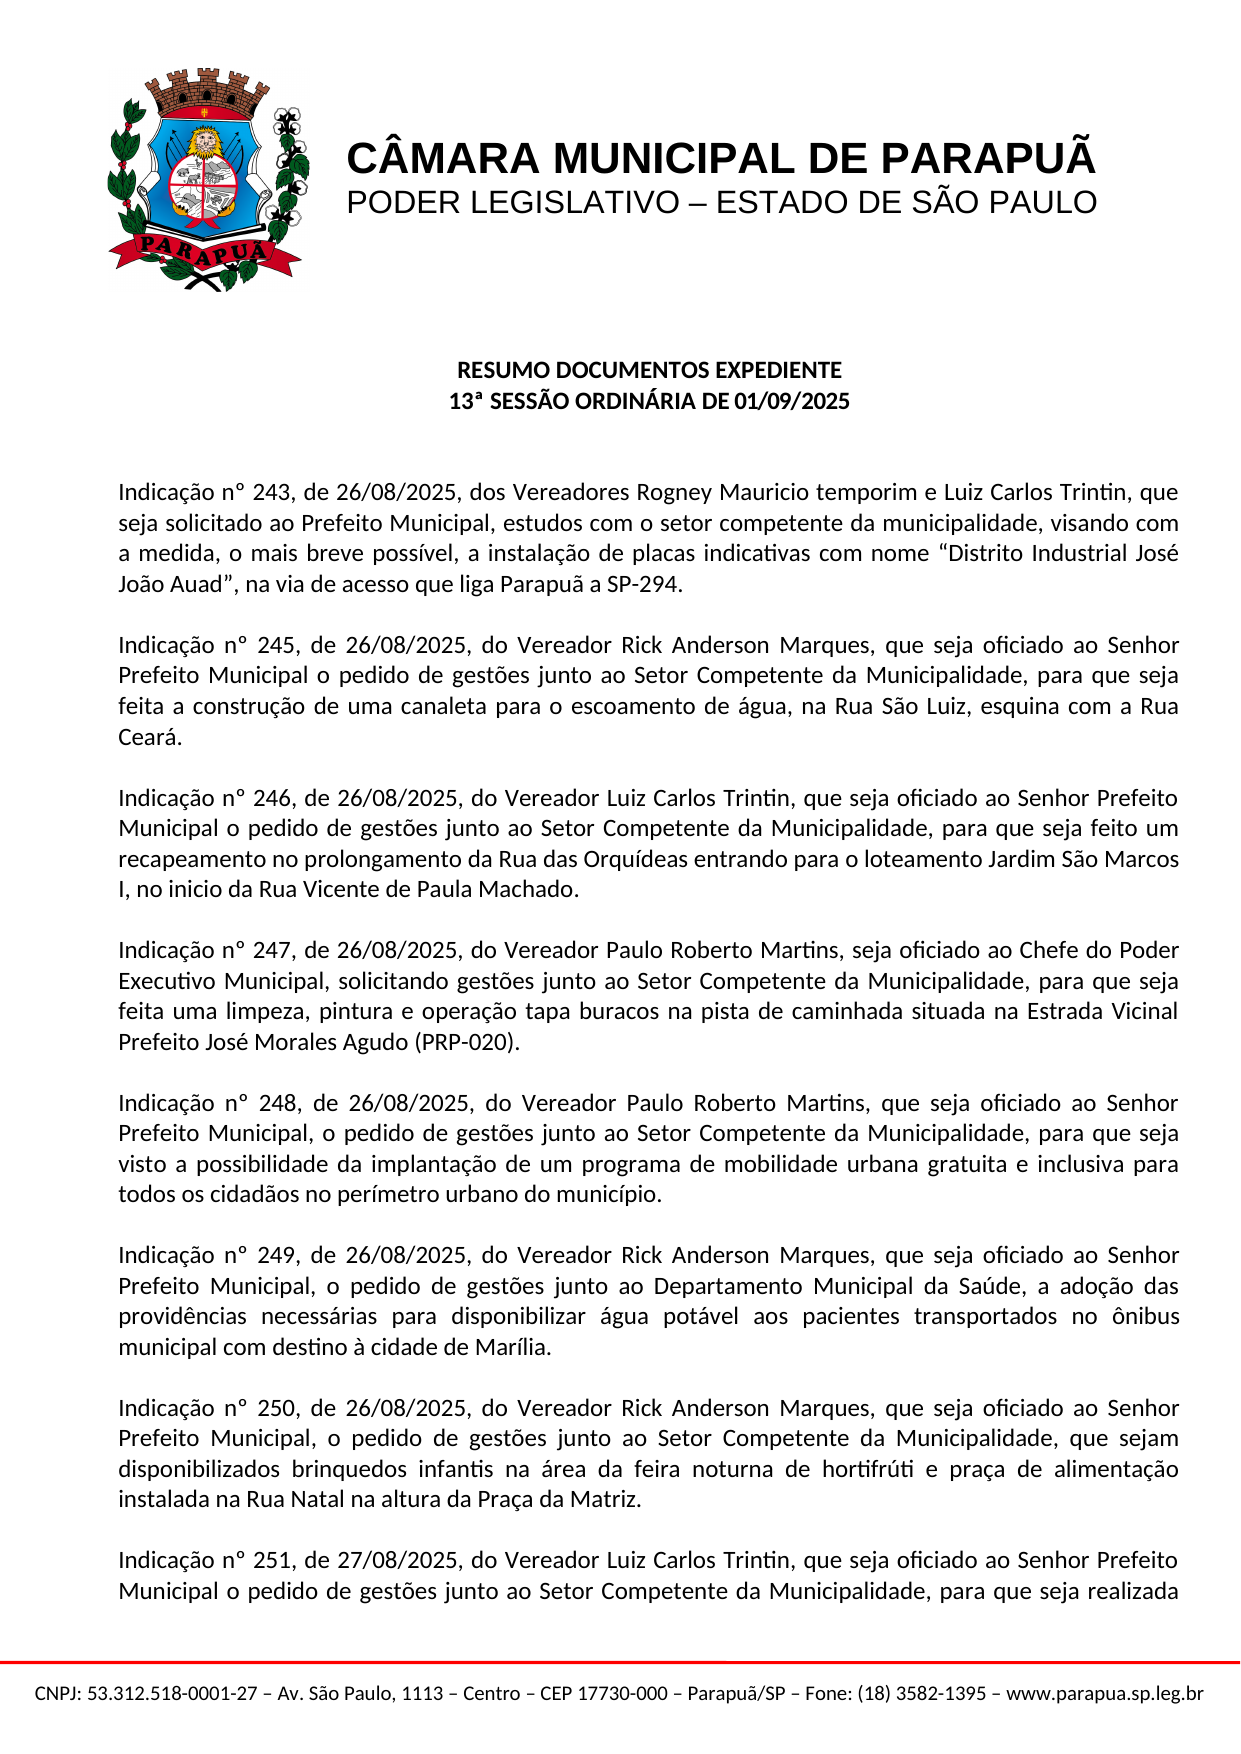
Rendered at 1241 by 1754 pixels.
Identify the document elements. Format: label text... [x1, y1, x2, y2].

text Indicação nº 243, de 26/08/2025, dos Vereadores Rogney Mauricio temporim e Luiz Carlos Trintin, que seja solicitado ao Prefeito Municipal, estudos com o setor competente da municipalidade, visando com a medida, o mais breve possível, a instalação de placas indicativas com nome “Distrito Industrial José João Auad”, na via de acesso que liga Parapuã a SP-294. [118, 476, 1181, 598]
text Indicação nº 248, de 26/08/2025, do Vereador Paulo Roberto Martins, que seja oficiado ao Senhor Prefeito Municipal, o pedido de gestões junto ao Setor Competente da Municipalidade, para que seja visto a possibilidade da implantação de um programa de mobilidade urbana gratuita e inclusiva para todos os cidadãos no perímetro urbano do município. [118, 1087, 1181, 1209]
picture [107, 68, 310, 292]
text RESUMO DOCUMENTOS EXPEDIENTE [118, 354, 1181, 385]
text Indicação nº 245, de 26/08/2025, do Vereador Rick Anderson Marques, que seja oficiado ao Senhor Prefeito Municipal o pedido de gestões junto ao Setor Competente da Municipalidade, para que seja feita a construção de uma canaleta para o escoamento de água, na Rua São Luiz, esquina com a Rua Ceará. [118, 629, 1181, 751]
title 13ª SESSÃO ORDINÁRIA DE 01/09/2025 [118, 385, 1181, 415]
text Indicação nº 249, de 26/08/2025, do Vereador Rick Anderson Marques, que seja oficiado ao Senhor Prefeito Municipal, o pedido de gestões junto ao Departamento Municipal da Saúde, a adoção das providências necessárias para disponibilizar água potável aos pacientes transportados no ônibus municipal com destino à cidade de Marília. [118, 1239, 1181, 1362]
text Indicação nº 246, de 26/08/2025, do Vereador Luiz Carlos Trintin, que seja oficiado ao Senhor Prefeito Municipal o pedido de gestões junto ao Setor Competente da Municipalidade, para que seja feito um recapeamento no prolongamento da Rua das Orquídeas entrando para o loteamento Jardim São Marcos I, no inicio da Rua Vicente de Paula Machado. [118, 782, 1181, 904]
text Indicação nº 250, de 26/08/2025, do Vereador Rick Anderson Marques, que seja oficiado ao Senhor Prefeito Municipal, o pedido de gestões junto ao Setor Competente da Municipalidade, que sejam disponibilizados brinquedos infantis na área da feira noturna de hortifrúti e praça de alimentação instalada na Rua Natal na altura da Praça da Matriz. [118, 1392, 1181, 1514]
text Indicação nº 251, de 27/08/2025, do Vereador Luiz Carlos Trintin, que seja oficiado ao Senhor Prefeito Municipal o pedido de gestões junto ao Setor Competente da Municipalidade, para que seja realizada [118, 1545, 1181, 1606]
text Indicação nº 247, de 26/08/2025, do Vereador Paulo Roberto Martins, seja oficiado ao Chefe do Poder Executivo Municipal, solicitando gestões junto ao Setor Competente da Municipalidade, para que seja feita uma limpeza, pintura e operação tapa buracos na pista de caminhada situada na Estrada Vicinal Prefeito José Morales Agudo (PRP-020). [118, 934, 1181, 1056]
